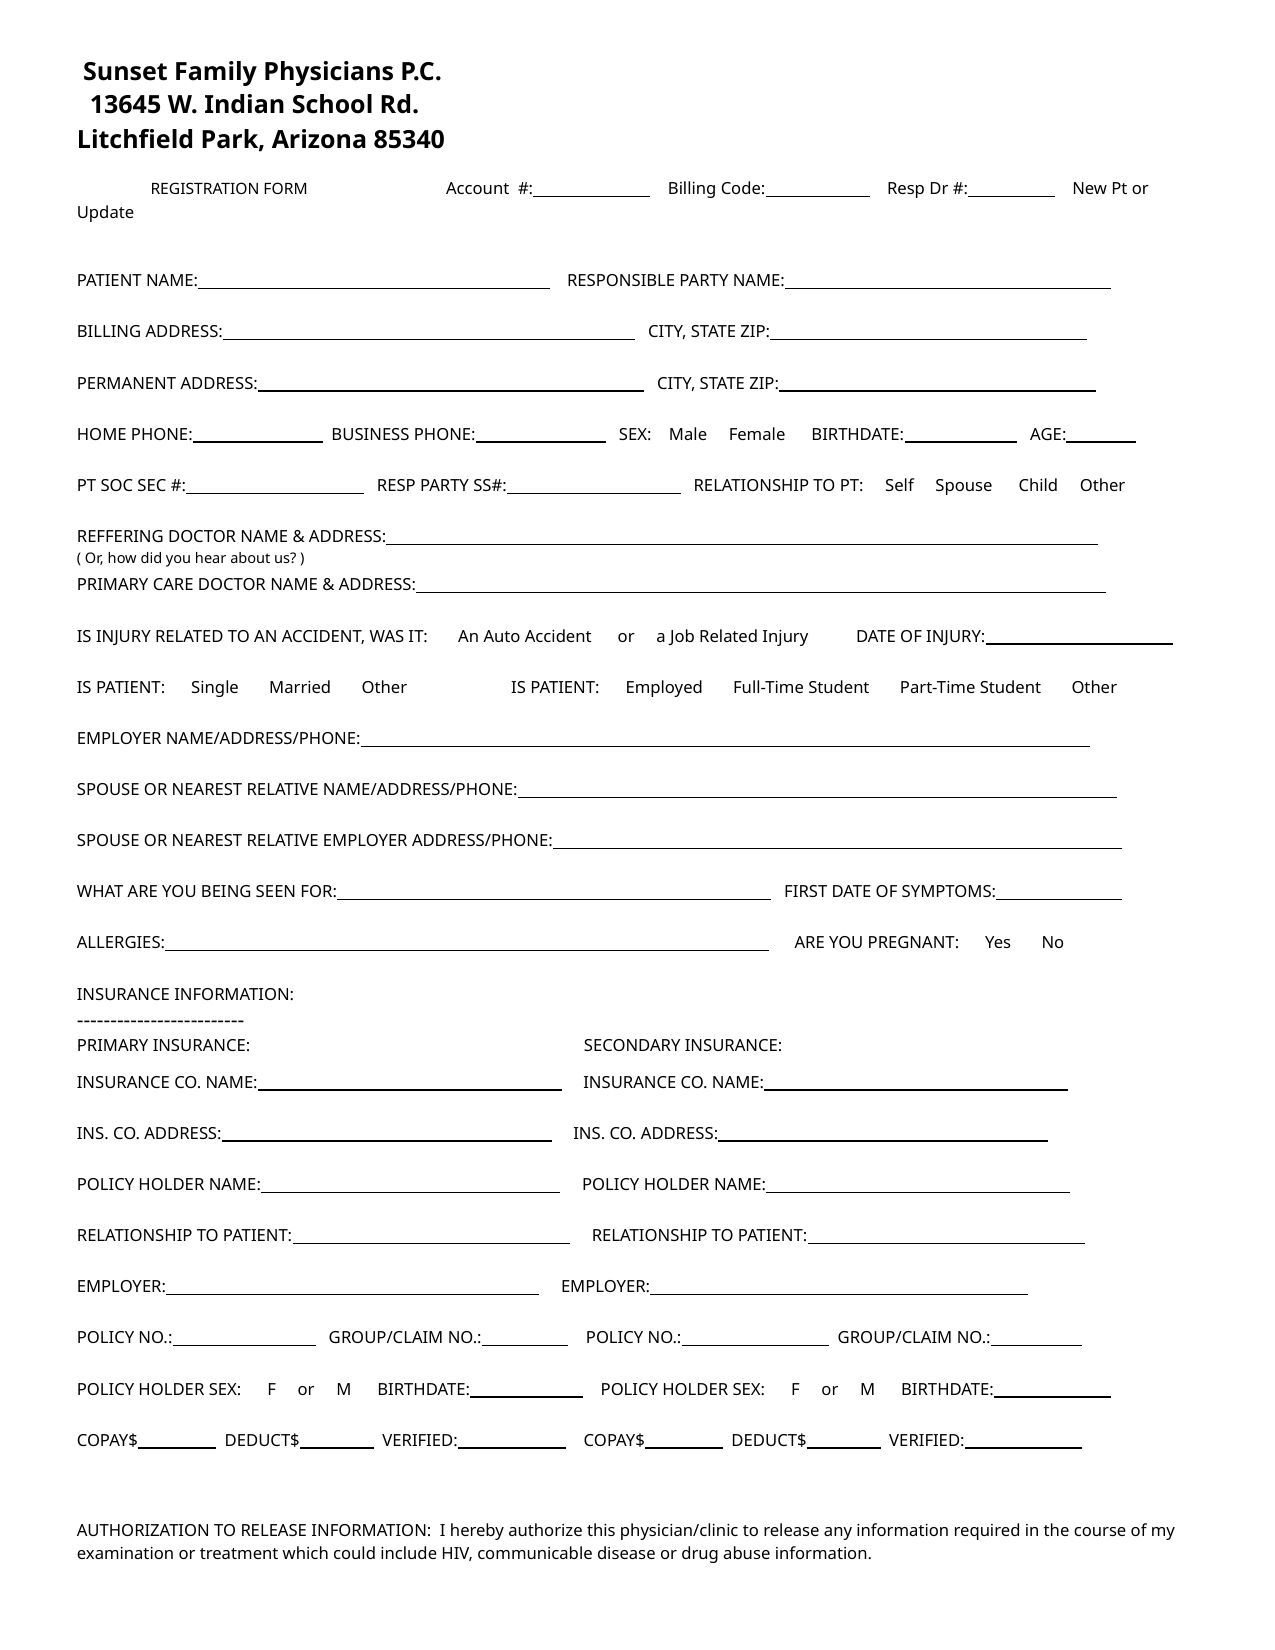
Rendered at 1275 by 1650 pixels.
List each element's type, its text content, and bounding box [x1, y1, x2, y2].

text IS INJURY RELATED TO AN ACCIDENT, WAS IT: An Auto Accident or a Job Related Injury DATE OF INJURY: [77, 624, 1198, 647]
text INSURANCE CO. NAME: INSURANCE CO. NAME: [77, 1070, 1198, 1093]
text PATIENT NAME: RESPONSIBLE PARTY NAME: [77, 269, 1198, 292]
text SPOUSE OR NEAREST RELATIVE EMPLOYER ADDRESS/PHONE: [77, 829, 1198, 851]
text EMPLOYER NAME/ADDRESS/PHONE: [77, 726, 1198, 749]
text POLICY HOLDER SEX: F or M BIRTHDATE: POLICY HOLDER SEX: F or M BIRTHDATE: [77, 1377, 1198, 1400]
text HOME PHONE: BUSINESS PHONE: SEX: Male Female BIRTHDATE: AGE: [77, 422, 1198, 445]
text BILLING ADDRESS: CITY, STATE ZIP: [77, 320, 1198, 343]
text RELATIONSHIP TO PATIENT: RELATIONSHIP TO PATIENT: [77, 1224, 1198, 1246]
text POLICY HOLDER NAME: POLICY HOLDER NAME: [77, 1172, 1198, 1195]
text ( Or, how did you hear about us? ) [77, 547, 1198, 567]
text PRIMARY CARE DOCTOR NAME & ADDRESS: [77, 573, 1198, 596]
text POLICY NO.: GROUP/CLAIM NO.: POLICY NO.: GROUP/CLAIM NO.: [77, 1326, 1198, 1349]
text ------------------------- [77, 1005, 1198, 1033]
text AUTHORIZATION TO RELEASE INFORMATION: I hereby authorize this physician/clinic to release any information required in the course of my examination or treatment which could include HIV, communicable disease or drug abuse information. [77, 1519, 1198, 1564]
text COPAY$ DEDUCT$ VERIFIED: COPAY$ DEDUCT$ VERIFIED: [77, 1428, 1198, 1451]
text INSURANCE INFORMATION: [77, 982, 1198, 1005]
text PERMANENT ADDRESS: CITY, STATE ZIP: [77, 371, 1198, 394]
text IS PATIENT: Single Married Other IS PATIENT: Employed Full-Time Student Part-Time Student Other [77, 675, 1198, 698]
text PRIMARY INSURANCE: SECONDARY INSURANCE: [77, 1033, 1198, 1056]
text REGISTRATION FORM Account #: Billing Code: Resp Dr #: New Pt or Update [77, 172, 1198, 223]
text WHAT ARE YOU BEING SEEN FOR: FIRST DATE OF SYMPTOMS: [77, 880, 1198, 903]
text ALLERGIES: ARE YOU PREGNANT: Yes No [77, 931, 1198, 954]
text Sunset Family Physicians P.C. [77, 53, 1198, 87]
text INS. CO. ADDRESS: INS. CO. ADDRESS: [77, 1121, 1198, 1144]
text EMPLOYER: EMPLOYER: [77, 1275, 1198, 1297]
text PT SOC SEC #: RESP PARTY SS#: RELATIONSHIP TO PT: Self Spouse Child Other [77, 473, 1198, 496]
text SPOUSE OR NEAREST RELATIVE NAME/ADDRESS/PHONE: [77, 778, 1198, 800]
text 13645 W. Indian School Rd. [77, 87, 1198, 121]
text REFFERING DOCTOR NAME & ADDRESS: [77, 525, 1198, 547]
text Litchfield Park, Arizona 85340 [77, 121, 1198, 155]
